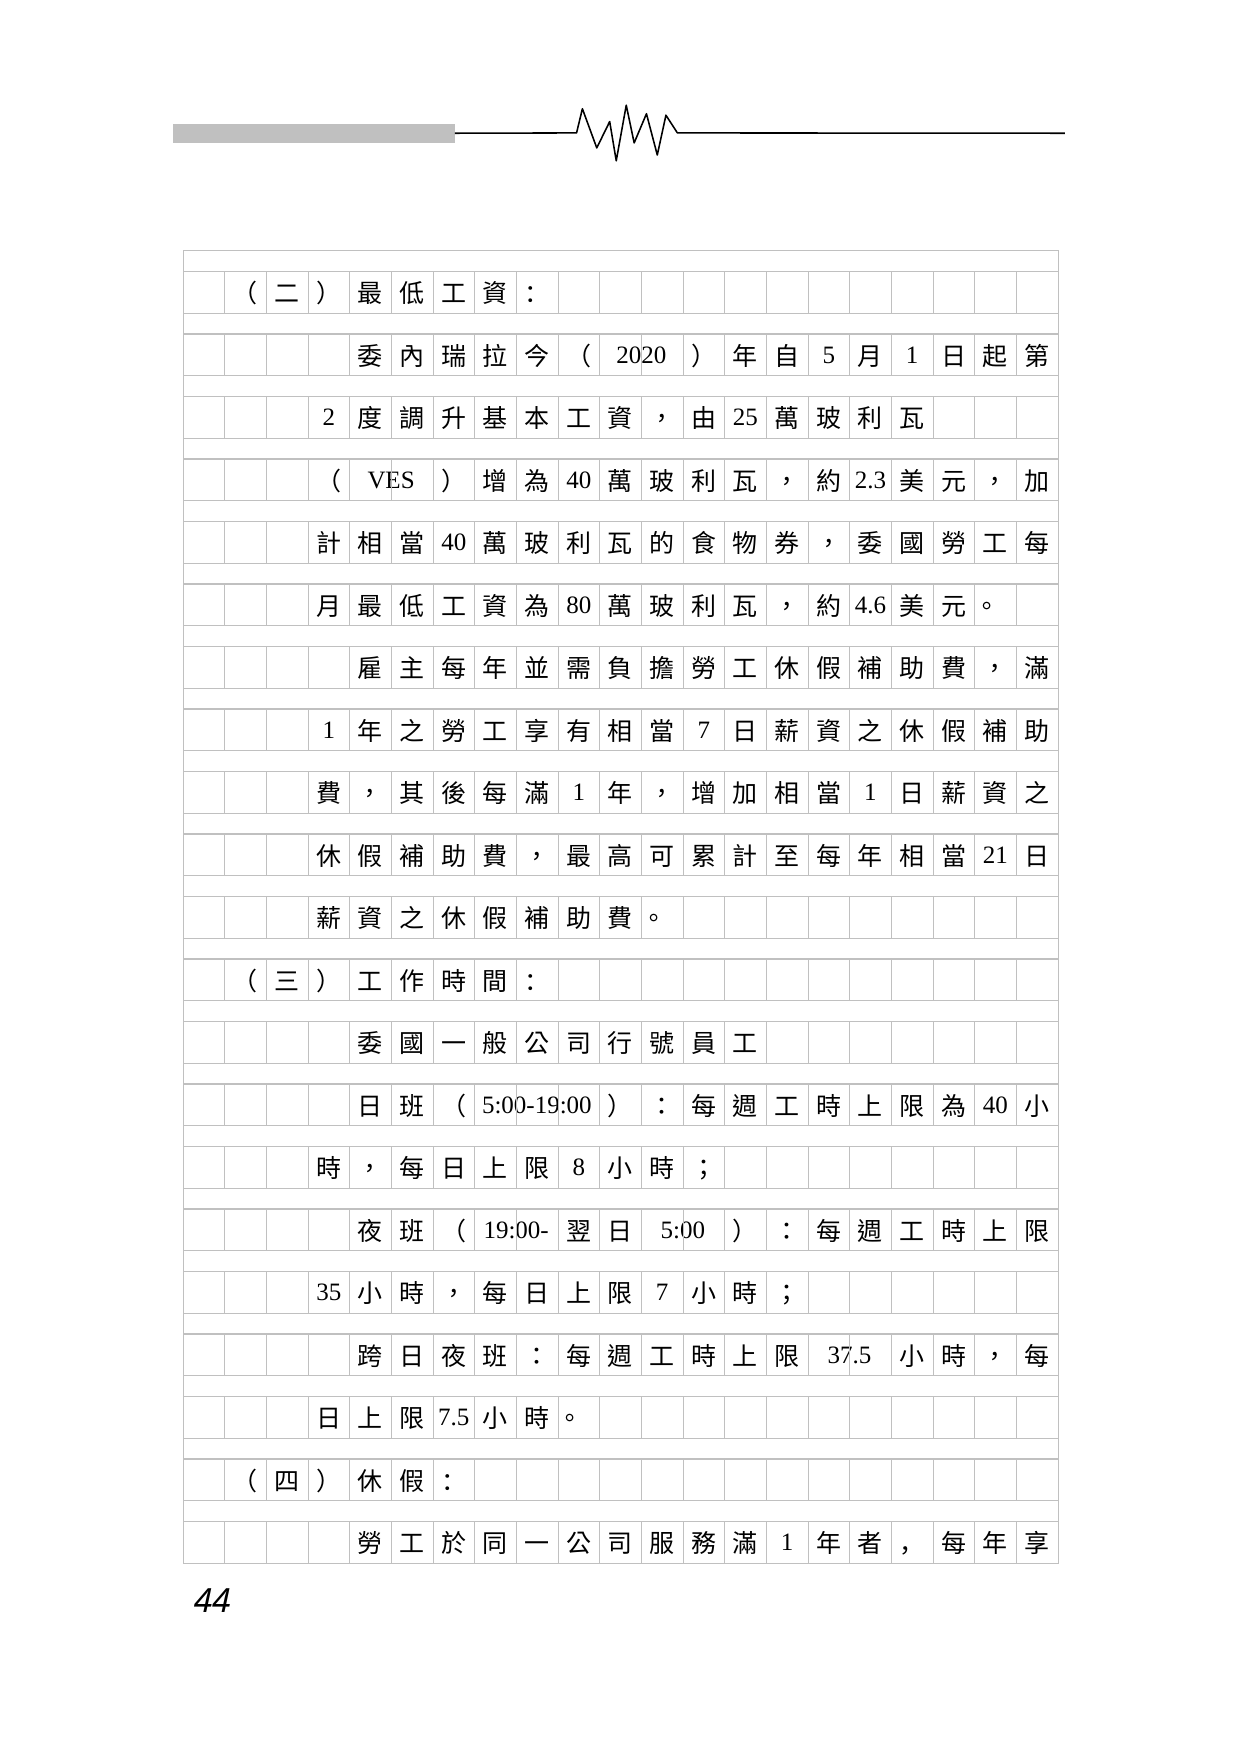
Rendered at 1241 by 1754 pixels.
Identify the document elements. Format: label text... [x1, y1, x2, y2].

text 勞 [350, 1522, 391, 1563]
text 日班（5:00-19:00）：每週工時上限為40小時，每日上限8小時； [1017, 1085, 1058, 1125]
text 跨日夜班：每週工時上限37.5小時，每日上限7.5小時。 [934, 1397, 974, 1438]
text 雇主每年並需負擔勞工休假補助費，滿1年之勞工享有相當7日薪資之休假補助費，其後每滿1年，增加相當1日薪資之休假補助費，最高可累計至每年相當21日薪資之休假補助費。 [684, 647, 724, 688]
text 夜班（19:00-翌日5:00）：每週工時上限35小時，每日上限7小時； [975, 1210, 1016, 1250]
text 日班（5:00-19:00）：每週工時上限為40小時，每日上限8小時； [684, 1085, 724, 1125]
text 雇主每年並需負擔勞工休假補助費，滿1年之勞工享有相當7日薪資之休假補助費，其後每滿1年，增加相當1日薪資之休假補助費，最高可累計至每年相當21日薪資之休假補助費。 [350, 835, 391, 875]
text [642, 960, 683, 1000]
text 間 [475, 960, 516, 1000]
text 雇主每年並需負擔勞工休假補助費，滿1年之勞工享有相當7日薪資之休假補助費，其後每滿1年，增加相當1日薪資之休假補助費，最高可累計至每年相當21日薪資之休假補助費。 [517, 835, 558, 875]
text 跨日夜班：每週工時上限37.5小時，每日上限7.5小時。 [392, 1335, 433, 1375]
text 工 [350, 960, 391, 1000]
text 夜班（19:00-翌日5:00）：每週工時上限35小時，每日上限7小時； [767, 1272, 808, 1313]
text 夜班（19:00-翌日5:00）：每週工時上限35小時，每日上限7小時； [281, 1189, 1058, 1208]
text 雇主每年並需負擔勞工休假補助費，滿1年之勞工享有相當7日薪資之休假補助費，其後每滿1年，增加相當1日薪資之休假補助費，最高可累計至每年相當21日薪資之休假補助費。 [684, 772, 724, 813]
text 跨日夜班：每週工時上限37.5小時，每日上限7.5小時。 [517, 1397, 558, 1438]
text 雇主每年並需負擔勞工休假補助費，滿1年之勞工享有相當7日薪資之休假補助費，其後每滿1年，增加相當1日薪資之休假補助費，最高可累計至每年相當21日薪資之休假補助費。 [281, 814, 1058, 833]
text 雇主每年並需負擔勞工休假補助費，滿1年之勞工享有相當7日薪資之休假補助費，其後每滿1年，增加相當1日薪資之休假補助費，最高可累計至每年相當21日薪資之休假補助費。 [392, 835, 433, 875]
text [725, 1460, 766, 1500]
text 雇主每年並需負擔勞工休假補助費，滿1年之勞工享有相當7日薪資之休假補助費，其後每滿1年，增加相當1日薪資之休假補助費，最高可累計至每年相當21日薪資之休假補助費。 [350, 647, 391, 688]
text 跨日夜班：每週工時上限37.5小時，每日上限7.5小時。 [475, 1335, 516, 1375]
text 日班（5:00-19:00）：每週工時上限為40小時，每日上限8小時； [684, 1147, 724, 1188]
text 夜班（19:00-翌日5:00）：每週工時上限35小時，每日上限7小時； [281, 1210, 308, 1250]
text 雇主每年並需負擔勞工休假補助費，滿1年之勞工享有相當7日薪資之休假補助費，其後每滿1年，增加相當1日薪資之休假補助費，最高可累計至每年相當21日薪資之休假補助費。 [434, 772, 474, 813]
text [850, 1460, 891, 1500]
text 跨日夜班：每週工時上限37.5小時，每日上限7.5小時。 [1017, 1335, 1058, 1375]
text [892, 272, 933, 313]
text [684, 272, 724, 313]
text 跨日夜班：每週工時上限37.5小時，每日上限7.5小時。 [281, 1335, 308, 1375]
text 時 [434, 960, 474, 1000]
text 日班（5:00-19:00）：每週工時上限為40小時，每日上限8小時； [281, 1085, 308, 1125]
text 年 [975, 1522, 1016, 1563]
text 跨日夜班：每週工時上限37.5小時，每日上限7.5小時。 [809, 1335, 849, 1375]
text 夜班（19:00-翌日5:00）：每週工時上限35小時，每日上限7小時； [850, 1210, 891, 1250]
text 跨日夜班：每週工時上限37.5小時，每日上限7.5小時。 [642, 1335, 683, 1375]
text 雇主每年並需負擔勞工休假補助費，滿1年之勞工享有相當7日薪資之休假補助費，其後每滿1年，增加相當1日薪資之休假補助費，最高可累計至每年相當21日薪資之休假補助費。 [725, 897, 766, 938]
text 雇主每年並需負擔勞工休假補助費，滿1年之勞工享有相當7日薪資之休假補助費，其後每滿1年，增加相當1日薪資之休假補助費，最高可累計至每年相當21日薪資之休假補助費。 [1017, 710, 1058, 750]
text [309, 1522, 349, 1563]
text 雇主每年並需負擔勞工休假補助費，滿1年之勞工享有相當7日薪資之休假補助費，其後每滿1年，增加相當1日薪資之休假補助費，最高可累計至每年相當21日薪資之休假補助費。 [350, 897, 391, 938]
text （ [225, 272, 266, 313]
text [850, 272, 891, 313]
text 夜班（19:00-翌日5:00）：每週工時上限35小時，每日上限7小時； [475, 1272, 516, 1313]
text 雇主每年並需負擔勞工休假補助費，滿1年之勞工享有相當7日薪資之休假補助費，其後每滿1年，增加相當1日薪資之休假補助費，最高可累計至每年相當21日薪資之休假補助費。 [642, 772, 683, 813]
text [892, 960, 933, 1000]
text 跨日夜班：每週工時上限37.5小時，每日上限7.5小時。 [934, 1335, 974, 1375]
text 跨日夜班：每週工時上限37.5小時，每日上限7.5小時。 [559, 1397, 599, 1438]
text 夜班（19:00-翌日5:00）：每週工時上限35小時，每日上限7小時； [559, 1210, 599, 1250]
text [725, 960, 766, 1000]
text ） [309, 1460, 349, 1500]
text 日班（5:00-19:00）：每週工時上限為40小時，每日上限8小時； [850, 1085, 891, 1125]
text 夜班（19:00-翌日5:00）：每週工時上限35小時，每日上限7小時； [392, 1272, 433, 1313]
text [975, 1460, 1016, 1500]
text [1017, 1460, 1058, 1500]
text 服 [642, 1522, 683, 1563]
text [207, 960, 224, 1000]
text 雇主每年並需負擔勞工休假補助費，滿1年之勞工享有相當7日薪資之休假補助費，其後每滿1年，增加相當1日薪資之休假補助費，最高可累計至每年相當21日薪資之休假補助費。 [850, 647, 891, 688]
text [975, 272, 1016, 313]
text 跨日夜班：每週工時上限37.5小時，每日上限7.5小時。 [600, 1335, 641, 1375]
text [281, 1022, 308, 1063]
text [767, 272, 808, 313]
text [767, 1022, 808, 1063]
text 跨日夜班：每週工時上限37.5小時，每日上限7.5小時。 [559, 1335, 599, 1375]
text 夜班（19:00-翌日5:00）：每週工時上限35小時，每日上限7小時； [725, 1210, 766, 1250]
text [809, 1460, 849, 1500]
text 雇主每年並需負擔勞工休假補助費，滿1年之勞工享有相當7日薪資之休假補助費，其後每滿1年，增加相當1日薪資之休假補助費，最高可累計至每年相當21日薪資之休假補助費。 [434, 897, 474, 938]
text 夜班（19:00-翌日5:00）：每週工時上限35小時，每日上限7小時； [975, 1272, 1016, 1313]
text 同 [475, 1522, 516, 1563]
text 夜班（19:00-翌日5:00）：每週工時上限35小時，每日上限7小時； [281, 1251, 1058, 1271]
text 雇主每年並需負擔勞工休假補助費，滿1年之勞工享有相當7日薪資之休假補助費，其後每滿1年，增加相當1日薪資之休假補助費，最高可累計至每年相當21日薪資之休假補助費。 [350, 710, 391, 750]
text 一 [434, 1022, 474, 1063]
text 雇主每年並需負擔勞工休假補助費，滿1年之勞工享有相當7日薪資之休假補助費，其後每滿1年，增加相當1日薪資之休假補助費，最高可累計至每年相當21日薪資之休假補助費。 [559, 897, 599, 938]
text 跨日夜班：每週工時上限37.5小時，每日上限7.5小時。 [642, 1397, 683, 1438]
text [975, 1022, 1016, 1063]
text 夜班（19:00-翌日5:00）：每週工時上限35小時，每日上限7小時； [309, 1210, 349, 1250]
text 日班（5:00-19:00）：每週工時上限為40小時，每日上限8小時； [600, 1085, 641, 1125]
text 跨日夜班：每週工時上限37.5小時，每日上限7.5小時。 [850, 1397, 891, 1438]
text [809, 272, 849, 313]
text [309, 1022, 349, 1063]
text 號 [642, 1022, 683, 1063]
text 雇主每年並需負擔勞工休假補助費，滿1年之勞工享有相當7日薪資之休假補助費，其後每滿1年，增加相當1日薪資之休假補助費，最高可累計至每年相當21日薪資之休假補助費。 [850, 897, 891, 938]
text 日班（5:00-19:00）：每週工時上限為40小時，每日上限8小時； [975, 1085, 1016, 1125]
text 雇主每年並需負擔勞工休假補助費，滿1年之勞工享有相當7日薪資之休假補助費，其後每滿1年，增加相當1日薪資之休假補助費，最高可累計至每年相當21日薪資之休假補助費。 [475, 710, 516, 750]
text 雇主每年並需負擔勞工休假補助費，滿1年之勞工享有相當7日薪資之休假補助費，其後每滿1年，增加相當1日薪資之休假補助費，最高可累計至每年相當21日薪資之休假補助費。 [975, 647, 1016, 688]
text 委內瑞拉今（2020）年自5月1日起第2度調升基本工資，由25萬玻利瓦（VES）增為40萬玻利瓦，約2.3美元，加計相當40萬玻利瓦的食物券，委國勞工每月最低工資為80萬玻利瓦，約4.6美元。 [281, 564, 1058, 583]
text [934, 272, 974, 313]
text [207, 1460, 224, 1500]
text 日班（5:00-19:00）：每週工時上限為40小時，每日上限8小時； [725, 1085, 766, 1125]
text 雇主每年並需負擔勞工休假補助費，滿1年之勞工享有相當7日薪資之休假補助費，其後每滿1年，增加相當1日薪資之休假補助費，最高可累計至每年相當21日薪資之休假補助費。 [475, 647, 516, 688]
text 雇主每年並需負擔勞工休假補助費，滿1年之勞工享有相當7日薪資之休假補助費，其後每滿1年，增加相當1日薪資之休假補助費，最高可累計至每年相當21日薪資之休假補助費。 [517, 647, 558, 688]
text 四 [267, 1460, 308, 1500]
text 委 [350, 1022, 391, 1063]
text 日班（5:00-19:00）：每週工時上限為40小時，每日上限8小時； [642, 1085, 683, 1125]
text 跨日夜班：每週工時上限37.5小時，每日上限7.5小時。 [350, 1335, 391, 1375]
text 雇主每年並需負擔勞工休假補助費，滿1年之勞工享有相當7日薪資之休假補助費，其後每滿1年，增加相當1日薪資之休假補助費，最高可累計至每年相當21日薪資之休假補助費。 [725, 772, 766, 813]
text 夜班（19:00-翌日5:00）：每週工時上限35小時，每日上限7小時； [475, 1210, 516, 1250]
text 者 [850, 1522, 891, 1563]
text 資 [475, 272, 516, 313]
text 雇主每年並需負擔勞工休假補助費，滿1年之勞工享有相當7日薪資之休假補助費，其後每滿1年，增加相當1日薪資之休假補助費，最高可累計至每年相當21日薪資之休假補助費。 [850, 772, 891, 813]
text 日班（5:00-19:00）：每週工時上限為40小時，每日上限8小時； [850, 1147, 891, 1188]
text ， [892, 1522, 933, 1563]
text 日班（5:00-19:00）：每週工時上限為40小時，每日上限8小時； [975, 1147, 1016, 1188]
text [934, 1022, 974, 1063]
text [281, 1001, 1058, 1021]
text ） [309, 272, 349, 313]
text 雇主每年並需負擔勞工休假補助費，滿1年之勞工享有相當7日薪資之休假補助費，其後每滿1年，增加相當1日薪資之休假補助費，最高可累計至每年相當21日薪資之休假補助費。 [600, 710, 641, 750]
text （ [225, 960, 266, 1000]
text 夜班（19:00-翌日5:00）：每週工時上限35小時，每日上限7小時； [600, 1210, 641, 1250]
text 跨日夜班：每週工時上限37.5小時，每日上限7.5小時。 [434, 1397, 474, 1438]
text 雇主每年並需負擔勞工休假補助費，滿1年之勞工享有相當7日薪資之休假補助費，其後每滿1年，增加相當1日薪資之休假補助費，最高可累計至每年相當21日薪資之休假補助費。 [392, 710, 433, 750]
text 日班（5:00-19:00）：每週工時上限為40小時，每日上限8小時； [934, 1085, 974, 1125]
text 雇主每年並需負擔勞工休假補助費，滿1年之勞工享有相當7日薪資之休假補助費，其後每滿1年，增加相當1日薪資之休假補助費，最高可累計至每年相當21日薪資之休假補助費。 [309, 647, 349, 688]
text 日班（5:00-19:00）：每週工時上限為40小時，每日上限8小時； [892, 1085, 933, 1125]
text 夜班（19:00-翌日5:00）：每週工時上限35小時，每日上限7小時； [850, 1272, 891, 1313]
text [934, 960, 974, 1000]
text 雇主每年並需負擔勞工休假補助費，滿1年之勞工享有相當7日薪資之休假補助費，其後每滿1年，增加相當1日薪資之休假補助費，最高可累計至每年相當21日薪資之休假補助費。 [767, 710, 808, 750]
text 雇主每年並需負擔勞工休假補助費，滿1年之勞工享有相當7日薪資之休假補助費，其後每滿1年，增加相當1日薪資之休假補助費，最高可累計至每年相當21日薪資之休假補助費。 [767, 647, 808, 688]
text 雇主每年並需負擔勞工休假補助費，滿1年之勞工享有相當7日薪資之休假補助費，其後每滿1年，增加相當1日薪資之休假補助費，最高可累計至每年相當21日薪資之休假補助費。 [934, 897, 974, 938]
text 雇主每年並需負擔勞工休假補助費，滿1年之勞工享有相當7日薪資之休假補助費，其後每滿1年，增加相當1日薪資之休假補助費，最高可累計至每年相當21日薪資之休假補助費。 [892, 897, 933, 938]
text 日班（5:00-19:00）：每週工時上限為40小時，每日上限8小時； [281, 1126, 1058, 1146]
text 夜班（19:00-翌日5:00）：每週工時上限35小時，每日上限7小時； [517, 1210, 558, 1250]
text [850, 960, 891, 1000]
text 雇主每年並需負擔勞工休假補助費，滿1年之勞工享有相當7日薪資之休假補助費，其後每滿1年，增加相當1日薪資之休假補助費，最高可累計至每年相當21日薪資之休假補助費。 [392, 772, 433, 813]
text [559, 960, 599, 1000]
text 日班（5:00-19:00）：每週工時上限為40小時，每日上限8小時； [642, 1147, 683, 1188]
text 夜班（19:00-翌日5:00）：每週工時上限35小時，每日上限7小時； [309, 1272, 349, 1313]
text 雇主每年並需負擔勞工休假補助費，滿1年之勞工享有相當7日薪資之休假補助費，其後每滿1年，增加相當1日薪資之休假補助費，最高可累計至每年相當21日薪資之休假補助費。 [281, 751, 1058, 771]
text 夜班（19:00-翌日5:00）：每週工時上限35小時，每日上限7小時； [600, 1272, 641, 1313]
text 跨日夜班：每週工時上限37.5小時，每日上限7.5小時。 [517, 1335, 558, 1375]
text 跨日夜班：每週工時上限37.5小時，每日上限7.5小時。 [725, 1335, 766, 1375]
text 雇主每年並需負擔勞工休假補助費，滿1年之勞工享有相當7日薪資之休假補助費，其後每滿1年，增加相當1日薪資之休假補助費，最高可累計至每年相當21日薪資之休假補助費。 [975, 835, 1016, 875]
text 工 [392, 1522, 433, 1563]
text 雇主每年並需負擔勞工休假補助費，滿1年之勞工享有相當7日薪資之休假補助費，其後每滿1年，增加相當1日薪資之休假補助費，最高可累計至每年相當21日薪資之休假補助費。 [281, 626, 1058, 646]
text 跨日夜班：每週工時上限37.5小時，每日上限7.5小時。 [350, 1397, 391, 1438]
text [517, 1460, 558, 1500]
text [1017, 272, 1058, 313]
text 雇主每年並需負擔勞工休假補助費，滿1年之勞工享有相當7日薪資之休假補助費，其後每滿1年，增加相當1日薪資之休假補助費，最高可累計至每年相當21日薪資之休假補助費。 [517, 772, 558, 813]
text 雇主每年並需負擔勞工休假補助費，滿1年之勞工享有相當7日薪資之休假補助費，其後每滿1年，增加相當1日薪資之休假補助費，最高可累計至每年相當21日薪資之休假補助費。 [559, 772, 599, 813]
text 跨日夜班：每週工時上限37.5小時，每日上限7.5小時。 [892, 1335, 933, 1375]
text 雇主每年並需負擔勞工休假補助費，滿1年之勞工享有相當7日薪資之休假補助費，其後每滿1年，增加相當1日薪資之休假補助費，最高可累計至每年相當21日薪資之休假補助費。 [975, 897, 1016, 938]
text 跨日夜班：每週工時上限37.5小時，每日上限7.5小時。 [684, 1397, 724, 1438]
text 雇主每年並需負擔勞工休假補助費，滿1年之勞工享有相當7日薪資之休假補助費，其後每滿1年，增加相當1日薪資之休假補助費，最高可累計至每年相當21日薪資之休假補助費。 [767, 897, 808, 938]
text [207, 251, 1058, 271]
text [934, 1460, 974, 1500]
text 司 [559, 1022, 599, 1063]
text [892, 1460, 933, 1500]
text 日班（5:00-19:00）：每週工時上限為40小時，每日上限8小時； [559, 1147, 599, 1188]
text 1 [767, 1522, 808, 1563]
text 雇主每年並需負擔勞工休假補助費，滿1年之勞工享有相當7日薪資之休假補助費，其後每滿1年，增加相當1日薪資之休假補助費，最高可累計至每年相當21日薪資之休假補助費。 [934, 772, 974, 813]
text 日班（5:00-19:00）：每週工時上限為40小時，每日上限8小時； [725, 1147, 766, 1188]
text 雇主每年並需負擔勞工休假補助費，滿1年之勞工享有相當7日薪資之休假補助費，其後每滿1年，增加相當1日薪資之休假補助費，最高可累計至每年相當21日薪資之休假補助費。 [309, 772, 349, 813]
text 雇主每年並需負擔勞工休假補助費，滿1年之勞工享有相當7日薪資之休假補助費，其後每滿1年，增加相當1日薪資之休假補助費，最高可累計至每年相當21日薪資之休假補助費。 [1017, 772, 1058, 813]
text [207, 272, 224, 313]
text [684, 1460, 724, 1500]
text 日班（5:00-19:00）：每週工時上限為40小時，每日上限8小時； [475, 1085, 516, 1125]
text 雇主每年並需負擔勞工休假補助費，滿1年之勞工享有相當7日薪資之休假補助費，其後每滿1年，增加相當1日薪資之休假補助費，最高可累計至每年相當21日薪資之休假補助費。 [392, 897, 433, 938]
text [600, 272, 641, 313]
text 跨日夜班：每週工時上限37.5小時，每日上限7.5小時。 [725, 1397, 766, 1438]
text 雇主每年並需負擔勞工休假補助費，滿1年之勞工享有相當7日薪資之休假補助費，其後每滿1年，增加相當1日薪資之休假補助費，最高可累計至每年相當21日薪資之休假補助費。 [600, 772, 641, 813]
text 委內瑞拉今（2020）年自5月1日起第2度調升基本工資，由25萬玻利瓦（VES）增為40萬玻利瓦，約2.3美元，加計相當40萬玻利瓦的食物券，委國勞工每月最低工資為80萬玻利瓦，約4.6美元。 [281, 314, 1058, 333]
text ： [434, 1460, 474, 1500]
text 夜班（19:00-翌日5:00）：每週工時上限35小時，每日上限7小時； [684, 1272, 724, 1313]
text 跨日夜班：每週工時上限37.5小時，每日上限7.5小時。 [892, 1397, 933, 1438]
text 雇主每年並需負擔勞工休假補助費，滿1年之勞工享有相當7日薪資之休假補助費，其後每滿1年，增加相當1日薪資之休假補助費，最高可累計至每年相當21日薪資之休假補助費。 [892, 772, 933, 813]
text 休 [350, 1460, 391, 1500]
text [767, 1460, 808, 1500]
text 雇主每年並需負擔勞工休假補助費，滿1年之勞工享有相當7日薪資之休假補助費，其後每滿1年，增加相當1日薪資之休假補助費，最高可累計至每年相當21日薪資之休假補助費。 [600, 835, 641, 875]
text 於 [434, 1522, 474, 1563]
text 雇主每年並需負擔勞工休假補助費，滿1年之勞工享有相當7日薪資之休假補助費，其後每滿1年，增加相當1日薪資之休假補助費，最高可累計至每年相當21日薪資之休假補助費。 [1017, 835, 1058, 875]
text ） [309, 960, 349, 1000]
text 雇主每年並需負擔勞工休假補助費，滿1年之勞工享有相當7日薪資之休假補助費，其後每滿1年，增加相當1日薪資之休假補助費，最高可累計至每年相當21日薪資之休假補助費。 [850, 710, 891, 750]
text 年 [809, 1522, 849, 1563]
text 作 [392, 960, 433, 1000]
text [1017, 960, 1058, 1000]
text 跨日夜班：每週工時上限37.5小時，每日上限7.5小時。 [281, 1376, 1058, 1396]
text 雇主每年並需負擔勞工休假補助費，滿1年之勞工享有相當7日薪資之休假補助費，其後每滿1年，增加相當1日薪資之休假補助費，最高可累計至每年相當21日薪資之休假補助費。 [642, 647, 683, 688]
text 雇主每年並需負擔勞工休假補助費，滿1年之勞工享有相當7日薪資之休假補助費，其後每滿1年，增加相當1日薪資之休假補助費，最高可累計至每年相當21日薪資之休假補助費。 [600, 897, 641, 938]
text 日班（5:00-19:00）：每週工時上限為40小時，每日上限8小時； [809, 1147, 849, 1188]
text 二 [267, 272, 308, 313]
text 跨日夜班：每週工時上限37.5小時，每日上限7.5小時。 [684, 1335, 724, 1375]
text 雇主每年並需負擔勞工休假補助費，滿1年之勞工享有相當7日薪資之休假補助費，其後每滿1年，增加相當1日薪資之休假補助費，最高可累計至每年相當21日薪資之休假補助費。 [475, 835, 516, 875]
text [286, 1501, 1058, 1521]
text [600, 1460, 641, 1500]
text 跨日夜班：每週工時上限37.5小時，每日上限7.5小時。 [309, 1397, 349, 1438]
text 雇主每年並需負擔勞工休假補助費，滿1年之勞工享有相當7日薪資之休假補助費，其後每滿1年，增加相當1日薪資之休假補助費，最高可累計至每年相當21日薪資之休假補助費。 [892, 647, 933, 688]
text 雇主每年並需負擔勞工休假補助費，滿1年之勞工享有相當7日薪資之休假補助費，其後每滿1年，增加相當1日薪資之休假補助費，最高可累計至每年相當21日薪資之休假補助費。 [725, 835, 766, 875]
text 跨日夜班：每週工時上限37.5小時，每日上限7.5小時。 [1017, 1397, 1058, 1438]
text [767, 960, 808, 1000]
text 跨日夜班：每週工時上限37.5小時，每日上限7.5小時。 [475, 1397, 516, 1438]
text 低 [392, 272, 433, 313]
text [207, 939, 1058, 958]
text 雇主每年並需負擔勞工休假補助費，滿1年之勞工享有相當7日薪資之休假補助費，其後每滿1年，增加相當1日薪資之休假補助費，最高可累計至每年相當21日薪資之休假補助費。 [434, 647, 474, 688]
text 雇主每年並需負擔勞工休假補助費，滿1年之勞工享有相當7日薪資之休假補助費，其後每滿1年，增加相當1日薪資之休假補助費，最高可累計至每年相當21日薪資之休假補助費。 [975, 772, 1016, 813]
text 公 [559, 1522, 599, 1563]
text 日班（5:00-19:00）：每週工時上限為40小時，每日上限8小時； [309, 1085, 349, 1125]
text 跨日夜班：每週工時上限37.5小時，每日上限7.5小時。 [975, 1335, 1016, 1375]
text 日班（5:00-19:00）：每週工時上限為40小時，每日上限8小時； [475, 1147, 516, 1188]
text 日班（5:00-19:00）：每週工時上限為40小時，每日上限8小時； [892, 1147, 933, 1188]
text 雇主每年並需負擔勞工休假補助費，滿1年之勞工享有相當7日薪資之休假補助費，其後每滿1年，增加相當1日薪資之休假補助費，最高可累計至每年相當21日薪資之休假補助費。 [767, 835, 808, 875]
text ： [517, 272, 558, 313]
text 夜班（19:00-翌日5:00）：每週工時上限35小時，每日上限7小時； [517, 1272, 558, 1313]
text 雇主每年並需負擔勞工休假補助費，滿1年之勞工享有相當7日薪資之休假補助費，其後每滿1年，增加相當1日薪資之休假補助費，最高可累計至每年相當21日薪資之休假補助費。 [517, 897, 558, 938]
text 雇主每年並需負擔勞工休假補助費，滿1年之勞工享有相當7日薪資之休假補助費，其後每滿1年，增加相當1日薪資之休假補助費，最高可累計至每年相當21日薪資之休假補助費。 [309, 897, 349, 938]
text 雇主每年並需負擔勞工休假補助費，滿1年之勞工享有相當7日薪資之休假補助費，其後每滿1年，增加相當1日薪資之休假補助費，最高可累計至每年相當21日薪資之休假補助費。 [392, 647, 433, 688]
text 日班（5:00-19:00）：每週工時上限為40小時，每日上限8小時； [767, 1085, 808, 1125]
text 雇主每年並需負擔勞工休假補助費，滿1年之勞工享有相當7日薪資之休假補助費，其後每滿1年，增加相當1日薪資之休假補助費，最高可累計至每年相當21日薪資之休假補助費。 [767, 772, 808, 813]
text 滿 [725, 1522, 766, 1563]
text 般 [475, 1022, 516, 1063]
text 雇主每年並需負擔勞工休假補助費，滿1年之勞工享有相當7日薪資之休假補助費，其後每滿1年，增加相當1日薪資之休假補助費，最高可累計至每年相當21日薪資之休假補助費。 [892, 835, 933, 875]
text 夜班（19:00-翌日5:00）：每週工時上限35小時，每日上限7小時； [892, 1210, 933, 1250]
text [684, 960, 724, 1000]
text 假 [392, 1460, 433, 1500]
text 夜班（19:00-翌日5:00）：每週工時上限35小時，每日上限7小時； [892, 1272, 933, 1313]
text 雇主每年並需負擔勞工休假補助費，滿1年之勞工享有相當7日薪資之休假補助費，其後每滿1年，增加相當1日薪資之休假補助費，最高可累計至每年相當21日薪資之休假補助費。 [475, 772, 516, 813]
text 夜班（19:00-翌日5:00）：每週工時上限35小時，每日上限7小時； [684, 1210, 724, 1250]
text 日班（5:00-19:00）：每週工時上限為40小時，每日上限8小時； [1017, 1147, 1058, 1188]
text 日班（5:00-19:00）：每週工時上限為40小時，每日上限8小時； [767, 1147, 808, 1188]
text 雇主每年並需負擔勞工休假補助費，滿1年之勞工享有相當7日薪資之休假補助費，其後每滿1年，增加相當1日薪資之休假補助費，最高可累計至每年相當21日薪資之休假補助費。 [475, 897, 516, 938]
text 日班（5:00-19:00）：每週工時上限為40小時，每日上限8小時； [559, 1085, 599, 1125]
text 員 [684, 1022, 724, 1063]
text 雇主每年並需負擔勞工休假補助費，滿1年之勞工享有相當7日薪資之休假補助費，其後每滿1年，增加相當1日薪資之休假補助費，最高可累計至每年相當21日薪資之休假補助費。 [517, 710, 558, 750]
text 每 [934, 1522, 974, 1563]
text 日班（5:00-19:00）：每週工時上限為40小時，每日上限8小時； [350, 1147, 391, 1188]
text 夜班（19:00-翌日5:00）：每週工時上限35小時，每日上限7小時； [350, 1272, 391, 1313]
text 雇主每年並需負擔勞工休假補助費，滿1年之勞工享有相當7日薪資之休假補助費，其後每滿1年，增加相當1日薪資之休假補助費，最高可累計至每年相當21日薪資之休假補助費。 [642, 835, 683, 875]
text [892, 1022, 933, 1063]
text 跨日夜班：每週工時上限37.5小時，每日上限7.5小時。 [767, 1397, 808, 1438]
text 委內瑞拉今（2020）年自5月1日起第2度調升基本工資，由25萬玻利瓦（VES）增為40萬玻利瓦，約2.3美元，加計相當40萬玻利瓦的食物券，委國勞工每月最低工資為80萬玻利瓦，約4.6美元。 [281, 501, 1058, 521]
text 跨日夜班：每週工時上限37.5小時，每日上限7.5小時。 [767, 1335, 808, 1375]
text 夜班（19:00-翌日5:00）：每週工時上限35小時，每日上限7小時； [809, 1210, 849, 1250]
text 夜班（19:00-翌日5:00）：每週工時上限35小時，每日上限7小時； [434, 1272, 474, 1313]
text 雇主每年並需負擔勞工休假補助費，滿1年之勞工享有相當7日薪資之休假補助費，其後每滿1年，增加相當1日薪資之休假補助費，最高可累計至每年相當21日薪資之休假補助費。 [809, 897, 849, 938]
text 三 [267, 960, 308, 1000]
text 跨日夜班：每週工時上限37.5小時，每日上限7.5小時。 [281, 1314, 1058, 1333]
text （ [225, 1460, 266, 1500]
text [642, 1460, 683, 1500]
text 公 [517, 1022, 558, 1063]
text 司 [600, 1522, 641, 1563]
text 跨日夜班：每週工時上限37.5小時，每日上限7.5小時。 [434, 1335, 474, 1375]
text 夜班（19:00-翌日5:00）：每週工時上限35小時，每日上限7小時； [642, 1272, 683, 1313]
text 夜班（19:00-翌日5:00）：每週工時上限35小時，每日上限7小時； [934, 1210, 974, 1250]
text 最 [350, 272, 391, 313]
text 跨日夜班：每週工時上限37.5小時，每日上限7.5小時。 [809, 1397, 849, 1438]
text 雇主每年並需負擔勞工休假補助費，滿1年之勞工享有相當7日薪資之休假補助費，其後每滿1年，增加相當1日薪資之休假補助費，最高可累計至每年相當21日薪資之休假補助費。 [850, 835, 891, 875]
text [1017, 1022, 1058, 1063]
text [725, 272, 766, 313]
text 國 [392, 1022, 433, 1063]
text 日班（5:00-19:00）：每週工時上限為40小時，每日上限8小時； [392, 1085, 433, 1125]
text 夜班（19:00-翌日5:00）：每週工時上限35小時，每日上限7小時； [350, 1210, 391, 1250]
text 委內瑞拉今（2020）年自5月1日起第2度調升基本工資，由25萬玻利瓦（VES）增為40萬玻利瓦，約2.3美元，加計相當40萬玻利瓦的食物券，委國勞工每月最低工資為80萬玻利瓦，約4.6美元。 [281, 439, 1058, 458]
text 日班（5:00-19:00）：每週工時上限為40小時，每日上限8小時； [350, 1085, 391, 1125]
text [475, 1460, 516, 1500]
text 雇主每年並需負擔勞工休假補助費，滿1年之勞工享有相當7日薪資之休假補助費，其後每滿1年，增加相當1日薪資之休假補助費，最高可累計至每年相當21日薪資之休假補助費。 [892, 710, 933, 750]
text 委內瑞拉今（2020）年自5月1日起第2度調升基本工資，由25萬玻利瓦（VES）增為40萬玻利瓦，約2.3美元，加計相當40萬玻利瓦的食物券，委國勞工每月最低工資為80萬玻利瓦，約4.6美元。 [281, 376, 1058, 396]
text 雇主每年並需負擔勞工休假補助費，滿1年之勞工享有相當7日薪資之休假補助費，其後每滿1年，增加相當1日薪資之休假補助費，最高可累計至每年相當21日薪資之休假補助費。 [725, 710, 766, 750]
text [559, 1460, 599, 1500]
text 一 [517, 1522, 558, 1563]
text 跨日夜班：每週工時上限37.5小時，每日上限7.5小時。 [600, 1397, 641, 1438]
text 享 [1017, 1522, 1058, 1563]
text 日班（5:00-19:00）：每週工時上限為40小時，每日上限8小時； [281, 1064, 1058, 1083]
text 日班（5:00-19:00）：每週工時上限為40小時，每日上限8小時； [517, 1085, 558, 1125]
text ： [517, 960, 558, 1000]
text 雇主每年並需負擔勞工休假補助費，滿1年之勞工享有相當7日薪資之休假補助費，其後每滿1年，增加相當1日薪資之休假補助費，最高可累計至每年相當21日薪資之休假補助費。 [684, 897, 724, 938]
text 夜班（19:00-翌日5:00）：每週工時上限35小時，每日上限7小時； [767, 1210, 808, 1250]
text 日班（5:00-19:00）：每週工時上限為40小時，每日上限8小時； [517, 1147, 558, 1188]
text 夜班（19:00-翌日5:00）：每週工時上限35小時，每日上限7小時； [934, 1272, 974, 1313]
text 雇主每年並需負擔勞工休假補助費，滿1年之勞工享有相當7日薪資之休假補助費，其後每滿1年，增加相當1日薪資之休假補助費，最高可累計至每年相當21日薪資之休假補助費。 [600, 647, 641, 688]
text 跨日夜班：每週工時上限37.5小時，每日上限7.5小時。 [309, 1335, 349, 1375]
text 雇主每年並需負擔勞工休假補助費，滿1年之勞工享有相當7日薪資之休假補助費，其後每滿1年，增加相當1日薪資之休假補助費，最高可累計至每年相當21日薪資之休假補助費。 [281, 689, 1058, 708]
text 雇主每年並需負擔勞工休假補助費，滿1年之勞工享有相當7日薪資之休假補助費，其後每滿1年，增加相當1日薪資之休假補助費，最高可累計至每年相當21日薪資之休假補助費。 [1017, 897, 1058, 938]
text 夜班（19:00-翌日5:00）：每週工時上限35小時，每日上限7小時； [392, 1210, 433, 1250]
text 雇主每年並需負擔勞工休假補助費，滿1年之勞工享有相當7日薪資之休假補助費，其後每滿1年，增加相當1日薪資之休假補助費，最高可累計至每年相當21日薪資之休假補助費。 [642, 897, 683, 938]
text 夜班（19:00-翌日5:00）：每週工時上限35小時，每日上限7小時； [559, 1272, 599, 1313]
text 夜班（19:00-翌日5:00）：每週工時上限35小時，每日上限7小時； [281, 1272, 308, 1313]
text 夜班（19:00-翌日5:00）：每週工時上限35小時，每日上限7小時； [1017, 1272, 1058, 1313]
text 跨日夜班：每週工時上限37.5小時，每日上限7.5小時。 [281, 1397, 308, 1438]
text 日班（5:00-19:00）：每週工時上限為40小時，每日上限8小時； [809, 1085, 849, 1125]
text 日班（5:00-19:00）：每週工時上限為40小時，每日上限8小時； [309, 1147, 349, 1188]
text [559, 272, 599, 313]
text 夜班（19:00-翌日5:00）：每週工時上限35小時，每日上限7小時； [809, 1272, 849, 1313]
text 雇主每年並需負擔勞工休假補助費，滿1年之勞工享有相當7日薪資之休假補助費，其後每滿1年，增加相當1日薪資之休假補助費，最高可累計至每年相當21日薪資之休假補助費。 [934, 647, 974, 688]
text 日班（5:00-19:00）：每週工時上限為40小時，每日上限8小時； [434, 1085, 474, 1125]
text 雇主每年並需負擔勞工休假補助費，滿1年之勞工享有相當7日薪資之休假補助費，其後每滿1年，增加相當1日薪資之休假補助費，最高可累計至每年相當21日薪資之休假補助費。 [1017, 647, 1058, 688]
text [975, 960, 1016, 1000]
text 夜班（19:00-翌日5:00）：每週工時上限35小時，每日上限7小時； [725, 1272, 766, 1313]
text [809, 960, 849, 1000]
text 雇主每年並需負擔勞工休假補助費，滿1年之勞工享有相當7日薪資之休假補助費，其後每滿1年，增加相當1日薪資之休假補助費，最高可累計至每年相當21日薪資之休假補助費。 [559, 647, 599, 688]
text [642, 272, 683, 313]
text 夜班（19:00-翌日5:00）：每週工時上限35小時，每日上限7小時； [1017, 1210, 1058, 1250]
text 工 [725, 1022, 766, 1063]
text 雇主每年並需負擔勞工休假補助費，滿1年之勞工享有相當7日薪資之休假補助費，其後每滿1年，增加相當1日薪資之休假補助費，最高可累計至每年相當21日薪資之休假補助費。 [809, 647, 849, 688]
text 夜班（19:00-翌日5:00）：每週工時上限35小時，每日上限7小時； [434, 1210, 474, 1250]
text 跨日夜班：每週工時上限37.5小時，每日上限7.5小時。 [392, 1397, 433, 1438]
text 雇主每年並需負擔勞工休假補助費，滿1年之勞工享有相當7日薪資之休假補助費，其後每滿1年，增加相當1日薪資之休假補助費，最高可累計至每年相當21日薪資之休假補助費。 [809, 772, 849, 813]
text [809, 1022, 849, 1063]
text 日班（5:00-19:00）：每週工時上限為40小時，每日上限8小時； [392, 1147, 433, 1188]
text [600, 960, 641, 1000]
text 夜班（19:00-翌日5:00）：每週工時上限35小時，每日上限7小時； [642, 1210, 683, 1250]
text 行 [600, 1022, 641, 1063]
text 雇主每年並需負擔勞工休假補助費，滿1年之勞工享有相當7日薪資之休假補助費，其後每滿1年，增加相當1日薪資之休假補助費，最高可累計至每年相當21日薪資之休假補助費。 [642, 710, 683, 750]
text 雇主每年並需負擔勞工休假補助費，滿1年之勞工享有相當7日薪資之休假補助費，其後每滿1年，增加相當1日薪資之休假補助費，最高可累計至每年相當21日薪資之休假補助費。 [281, 876, 1058, 896]
text 日班（5:00-19:00）：每週工時上限為40小時，每日上限8小時； [281, 1147, 308, 1188]
text 雇主每年並需負擔勞工休假補助費，滿1年之勞工享有相當7日薪資之休假補助費，其後每滿1年，增加相當1日薪資之休假補助費，最高可累計至每年相當21日薪資之休假補助費。 [350, 772, 391, 813]
text [850, 1022, 891, 1063]
text 雇主每年並需負擔勞工休假補助費，滿1年之勞工享有相當7日薪資之休假補助費，其後每滿1年，增加相當1日薪資之休假補助費，最高可累計至每年相當21日薪資之休假補助費。 [975, 710, 1016, 750]
text 日班（5:00-19:00）：每週工時上限為40小時，每日上限8小時； [434, 1147, 474, 1188]
text 務 [684, 1522, 724, 1563]
text 工 [434, 272, 474, 313]
text 雇主每年並需負擔勞工休假補助費，滿1年之勞工享有相當7日薪資之休假補助費，其後每滿1年，增加相當1日薪資之休假補助費，最高可累計至每年相當21日薪資之休假補助費。 [725, 647, 766, 688]
text [207, 1439, 1058, 1458]
text 日班（5:00-19:00）：每週工時上限為40小時，每日上限8小時； [600, 1147, 641, 1188]
text 跨日夜班：每週工時上限37.5小時，每日上限7.5小時。 [850, 1335, 891, 1375]
text 跨日夜班：每週工時上限37.5小時，每日上限7.5小時。 [975, 1397, 1016, 1438]
text 日班（5:00-19:00）：每週工時上限為40小時，每日上限8小時； [934, 1147, 974, 1188]
